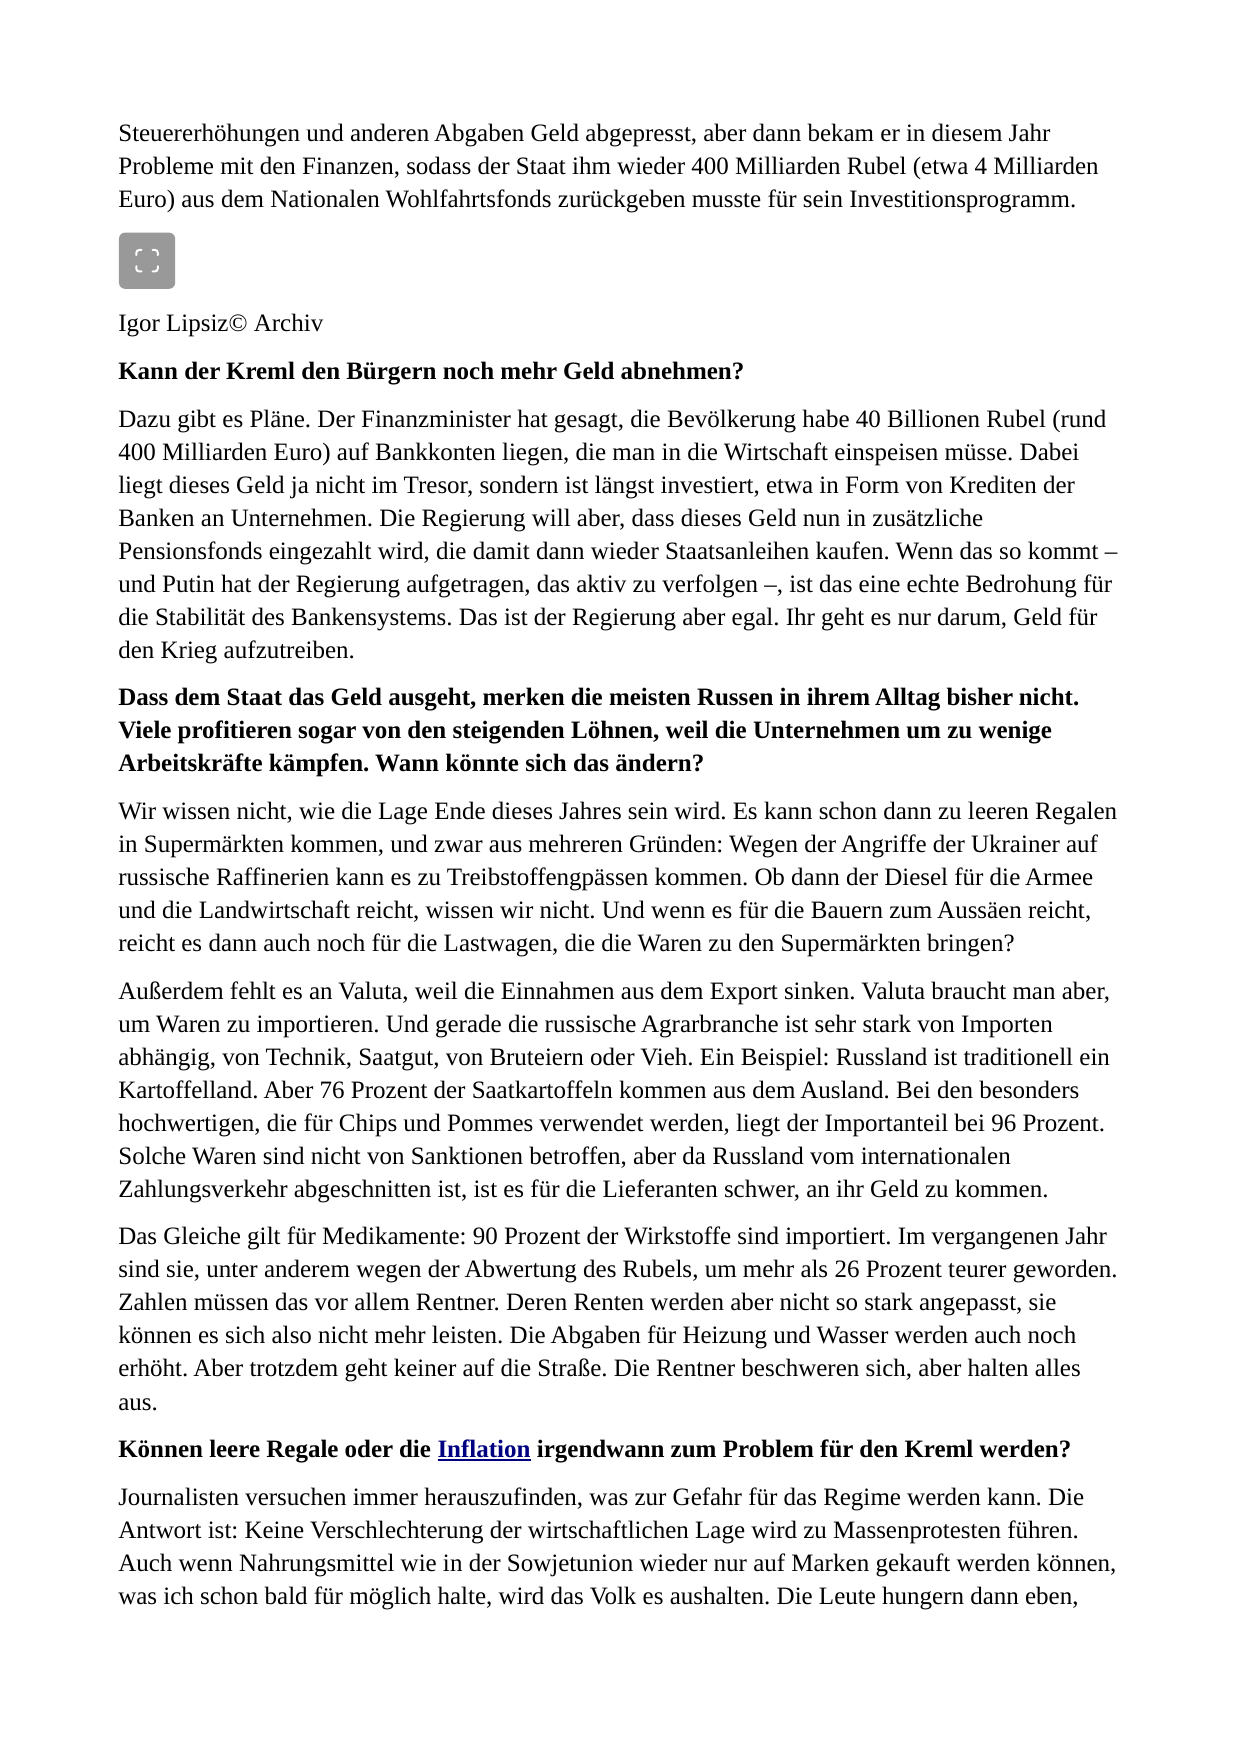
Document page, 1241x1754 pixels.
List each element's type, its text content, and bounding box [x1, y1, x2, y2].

text Kann der Kreml den Bürgern noch mehr Geld abnehmen? [118, 356, 1122, 385]
text Dass dem Staat das Geld ausgeht, merken die meisten Russen in ihrem Alltag bisher nicht. Viele profitieren sogar von den steigenden Löhnen, weil die Unternehmen um zu wenige Arbeitskräfte kämpfen. Wann könnte sich das ändern? [118, 682, 1122, 777]
text Wir wissen nicht, wie die Lage Ende dieses Jahres sein wird. Es kann schon dann zu leeren Regalen in Supermärkten kommen, und zwar aus mehreren Gründen: Wegen der Angriffe der Ukrainer auf russische Raffinerien kann es zu Treibstoffengpässen kommen. Ob dann der Diesel für die Armee und die Landwirtschaft reicht, wissen wir nicht. Und wenn es für die Bauern zum Aussäen reicht, reicht es dann auch noch für die Lastwagen, die die Waren zu den Supermärkten bringen? [118, 796, 1122, 957]
text Können leere Regale oder die Inflation irgendwann zum Problem für den Kreml werden? [118, 1434, 1122, 1463]
text Steuererhöhungen und anderen Abgaben Geld abgepresst, aber dann bekam er in diesem Jahr Probleme mit den Finanzen, sodass der Staat ihm wieder 400 Milliarden Rubel (etwa 4 Milliarden Euro) aus dem Nationalen Wohlfahrtsfonds zurückgeben musste für sein Investitionsprogramm. [118, 118, 1122, 213]
text Außerdem fehlt es an Valuta, weil die Einnahmen aus dem Export sinken. Valuta braucht man aber, um Waren zu importieren. Und gerade die russische Agrarbranche ist sehr stark von Importen abhängig, von Technik, Saatgut, von Bruteiern oder Vieh. Ein Beispiel: Russland ist traditionell ein Kartoffelland. Aber 76 Prozent der Saatkartoffeln kommen aus dem Ausland. Bei den besonders hochwertigen, die für Chips und Pommes verwendet werden, liegt der Importanteil bei 96 Prozent. Solche Waren sind nicht von Sanktionen betroffen, aber da Russland vom internationalen Zahlungsverkehr abgeschnitten ist, ist es für die Lieferanten schwer, an ihr Geld zu kommen. [118, 976, 1122, 1203]
text Dazu gibt es Pläne. Der Finanzminister hat gesagt, die Bevölkerung habe 40 Billionen Rubel (rund 400 Milliarden Euro) auf Bankkonten liegen, die man in die Wirtschaft einspeisen müsse. Dabei liegt dieses Geld ja nicht im Tresor, sondern ist längst investiert, etwa in Form von Krediten der Banken an Unternehmen. Die Regierung will aber, dass dieses Geld nun in zusätzliche Pensionsfonds eingezahlt wird, die damit dann wieder Staatsanleihen kaufen. Wenn das so kommt – und Putin hat der Regierung aufgetragen, das aktiv zu verfolgen –, ist das eine echte Bedrohung für die Stabilität des Bankensystems. Das ist der Regierung aber egal. Ihr geht es nur darum, Geld für den Krieg aufzutreiben. [118, 404, 1122, 663]
text Igor Lipsiz© Archiv [118, 308, 1122, 337]
text Journalisten versuchen immer herauszufinden, was zur Gefahr für das Regime werden kann. Die Antwort ist: Keine Verschlechterung der wirtschaftlichen Lage wird zu Massenprotesten führen. Auch wenn Nahrungsmittel wie in der Sowjetunion wieder nur auf Marken gekauft werden können, was ich schon bald für möglich halte, wird das Volk es aushalten. Die Leute hungern dann eben, [118, 1482, 1122, 1609]
text Das Gleiche gilt für Medikamente: 90 Prozent der Wirkstoffe sind importiert. Im vergangenen Jahr sind sie, unter anderem wegen der Abwertung des Rubels, um mehr als 26 Prozent teurer geworden. Zahlen müssen das vor allem Rentner. Deren Renten werden aber nicht so stark angepasst, sie können es sich also nicht mehr leisten. Die Abgaben für Heizung und Wasser werden auch noch erhöht. Aber trotzdem geht keiner auf die Straße. Die Rentner beschweren sich, aber halten alles aus. [118, 1221, 1122, 1415]
